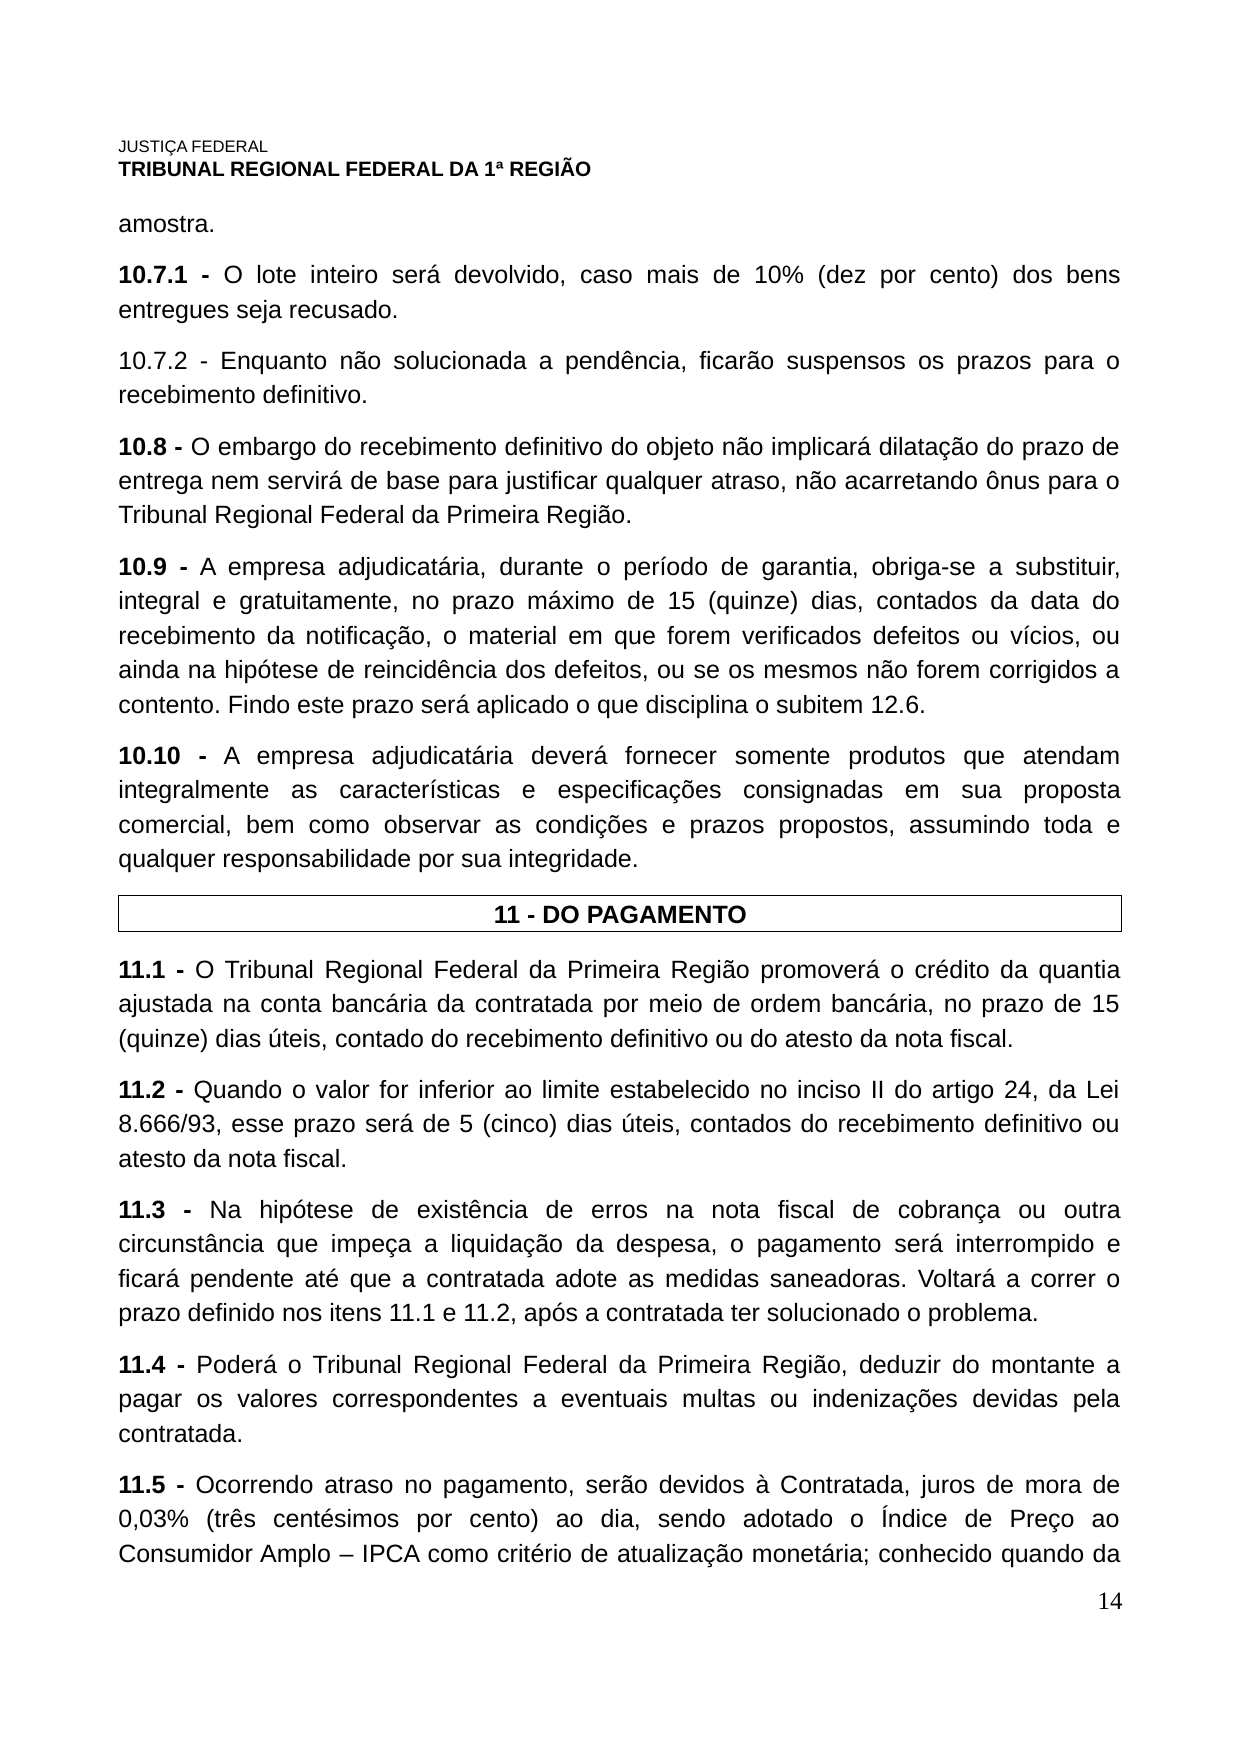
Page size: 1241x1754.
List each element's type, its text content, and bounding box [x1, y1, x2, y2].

text 11.2 - Quando o valor for inferior ao limite estabelecido no inciso II do artigo 24, da Lei 8.666/93, esse prazo será de 5 (cinco) dias úteis, contados do recebimento definitivo ou atesto da nota fiscal. [118, 1075, 1122, 1173]
text 10.7.2 - Enquanto não solucionada a pendência, ficarão suspensos os prazos para o recebimento definitivo. [118, 346, 1122, 409]
text 10.9 - A empresa adjudicatária, durante o período de garantia, obriga-se a substituir, integral e gratuitamente, no prazo máximo de 15 (quinze) dias, contados da data do recebimento da notificação, o material em que forem verificados defeitos ou vícios, ou ainda na hipótese de reincidência dos defeitos, ou se os mesmos não forem corrigidos a contento. Findo este prazo será aplicado o que disciplina o subitem 12.6. [118, 552, 1122, 718]
text 10.10 - A empresa adjudicatária deverá fornecer somente produtos que atendam integralmente as características e especificações consignadas em sua proposta comercial, bem como observar as condições e prazos propostos, assumindo toda e qualquer responsabilidade por sua integridade. [118, 741, 1122, 873]
text 10.7.1 - O lote inteiro será devolvido, caso mais de 10% (dez por cento) dos bens entregues seja recusado. [118, 260, 1122, 323]
text 11.3 - Na hipótese de existência de erros na nota fiscal de cobrança ou outra circunstância que impeça a liquidação da despesa, o pagamento será interrompido e ficará pendente até que a contratada adote as medidas saneadoras. Voltará a correr o prazo definido nos itens 11.1 e 11.2, após a contratada ter solucionado o problema. [118, 1195, 1122, 1327]
text 10.8 - O embargo do recebimento definitivo do objeto não implicará dilatação do prazo de entrega nem servirá de base para justificar qualquer atraso, não acarretando ônus para o Tribunal Regional Federal da Primeira Região. [118, 432, 1122, 529]
text 11.1 - O Tribunal Regional Federal da Primeira Região promoverá o crédito da quantia ajustada na conta bancária da contratada por meio de ordem bancária, no prazo de 15 (quinze) dias úteis, contado do recebimento definitivo ou do atesto da nota fiscal. [118, 955, 1122, 1052]
text 11 - DO PAGAMENTO [119, 896, 1121, 931]
text 11.4 - Poderá o Tribunal Regional Federal da Primeira Região, deduzir do montante a pagar os valores correspondentes a eventuais multas ou indenizações devidas pela contratada. [118, 1349, 1122, 1447]
text amostra. [118, 209, 1122, 238]
text 11.5 - Ocorrendo atraso no pagamento, serão devidos à Contratada, juros de mora de 0,03% (três centésimos por cento) ao dia, sendo adotado o Índice de Preço ao Consumidor Amplo – IPCA como critério de atualização monetária; conhecido quando da [118, 1470, 1122, 1567]
